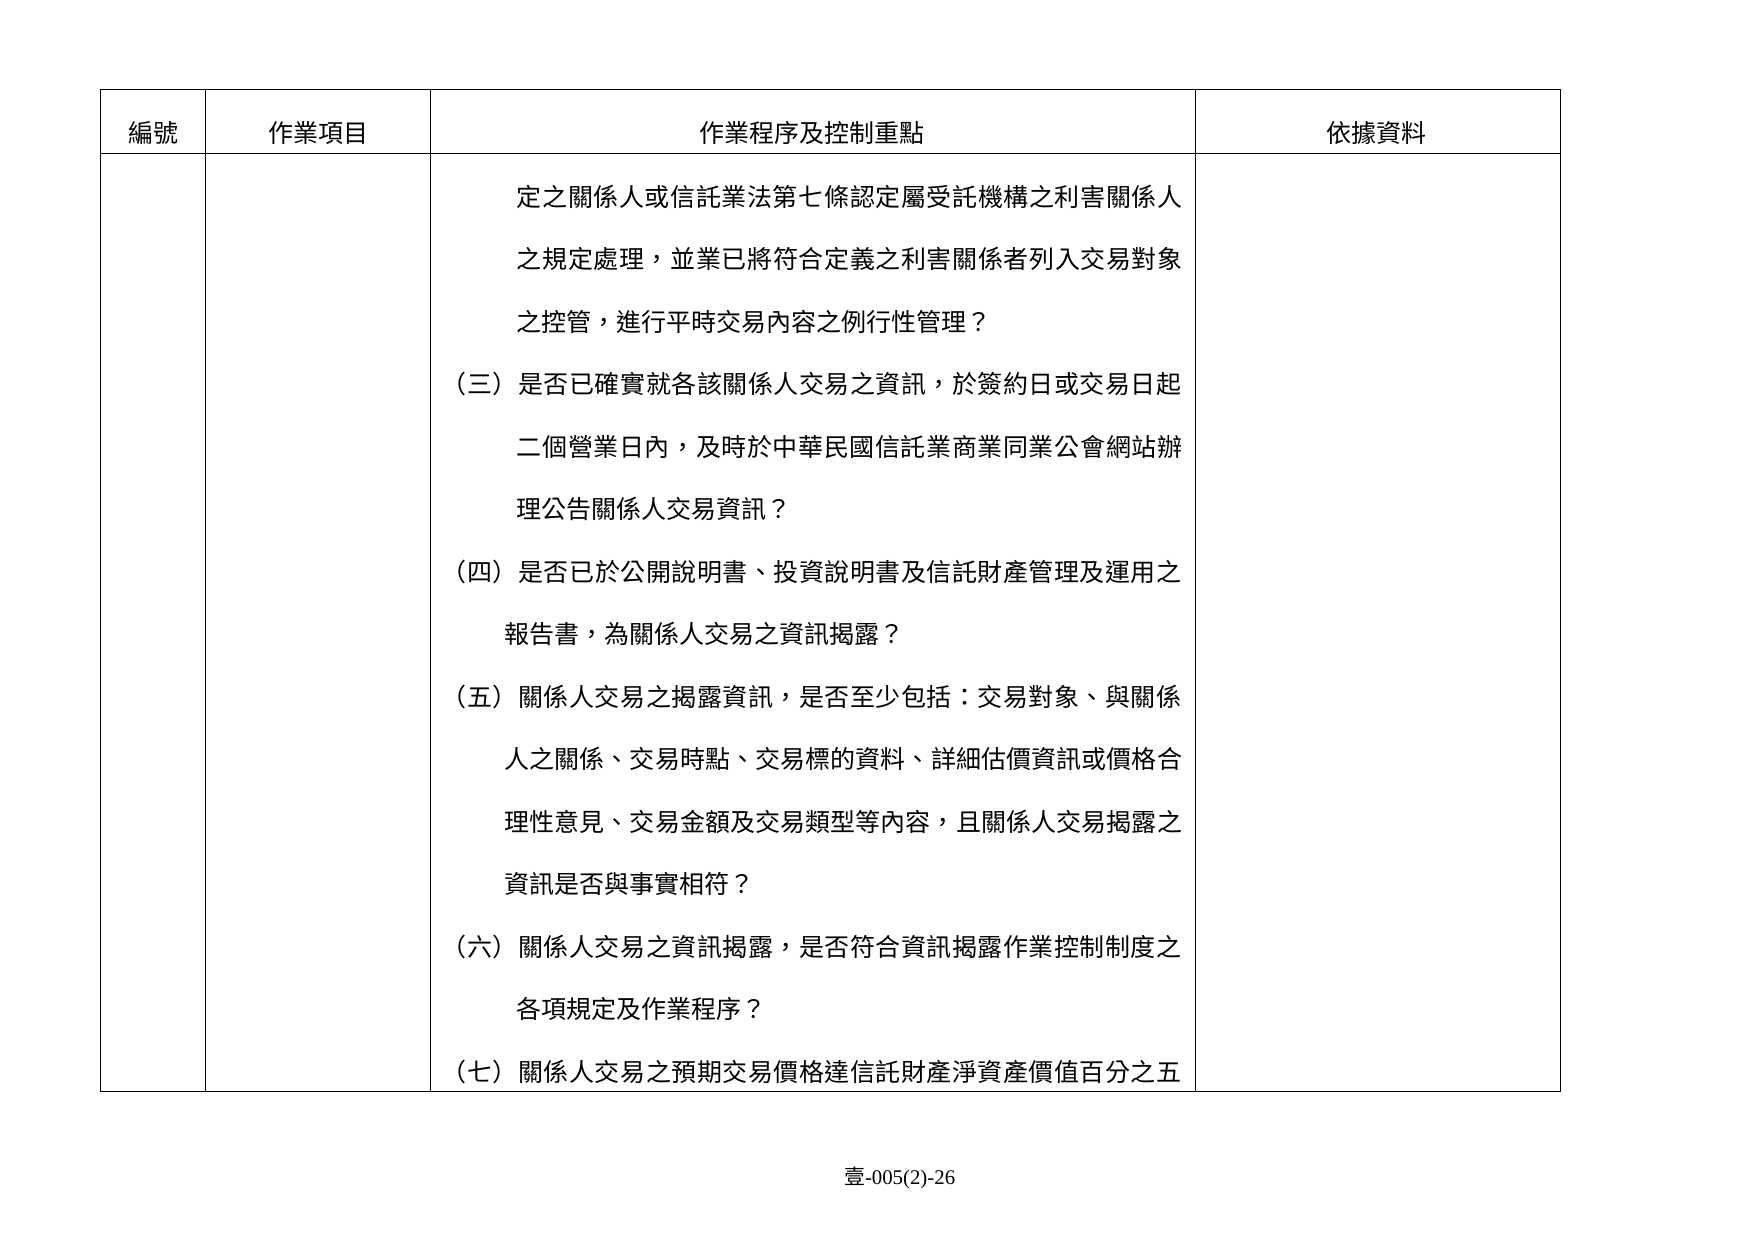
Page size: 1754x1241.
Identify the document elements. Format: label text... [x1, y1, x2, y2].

table_header 作業項目 [206, 90, 430, 152]
table_cell [101, 154, 205, 1091]
table_header 編號 [101, 90, 205, 152]
table_cell [1196, 154, 1560, 1091]
table_header 作業程序及控制重點 [431, 90, 1195, 152]
table_cell [206, 154, 430, 1091]
table_cell 定之關係人或信託業法第七條認定屬受託機構之利害關係人之規定處理，並業已將符合定義之利害關係者列入交易對象之控管，進行平時交易內容之例行性管理？ （三）是否已確實就各該關係人交易之資訊，於簽約日或交易日起二個營業日內，及時於中華民國信託業商業同業公會網站辦理公告關係人交易資訊？ （四）是否已於公開說明書、投資說明書及信託財產管理及運用之報告書，為關係人交易之資訊揭露？ （五）關係人交易之揭露資訊，是否至少包括：交易對象、與關係人之關係、交易時點、交易標的資料、詳細估價資訊或價格合理性意見、交易金額及交易類型等內容，且關係人交易揭露之資訊是否與事實相符？ （六）關係人交易之資訊揭露，是否符合資訊揭露作業控制制度之各項規定及作業程序？ （七）關係人交易之預期交易價格達信託財產淨資產價值百分之五 [431, 154, 1195, 1091]
table_header 依據資料 [1196, 90, 1560, 152]
